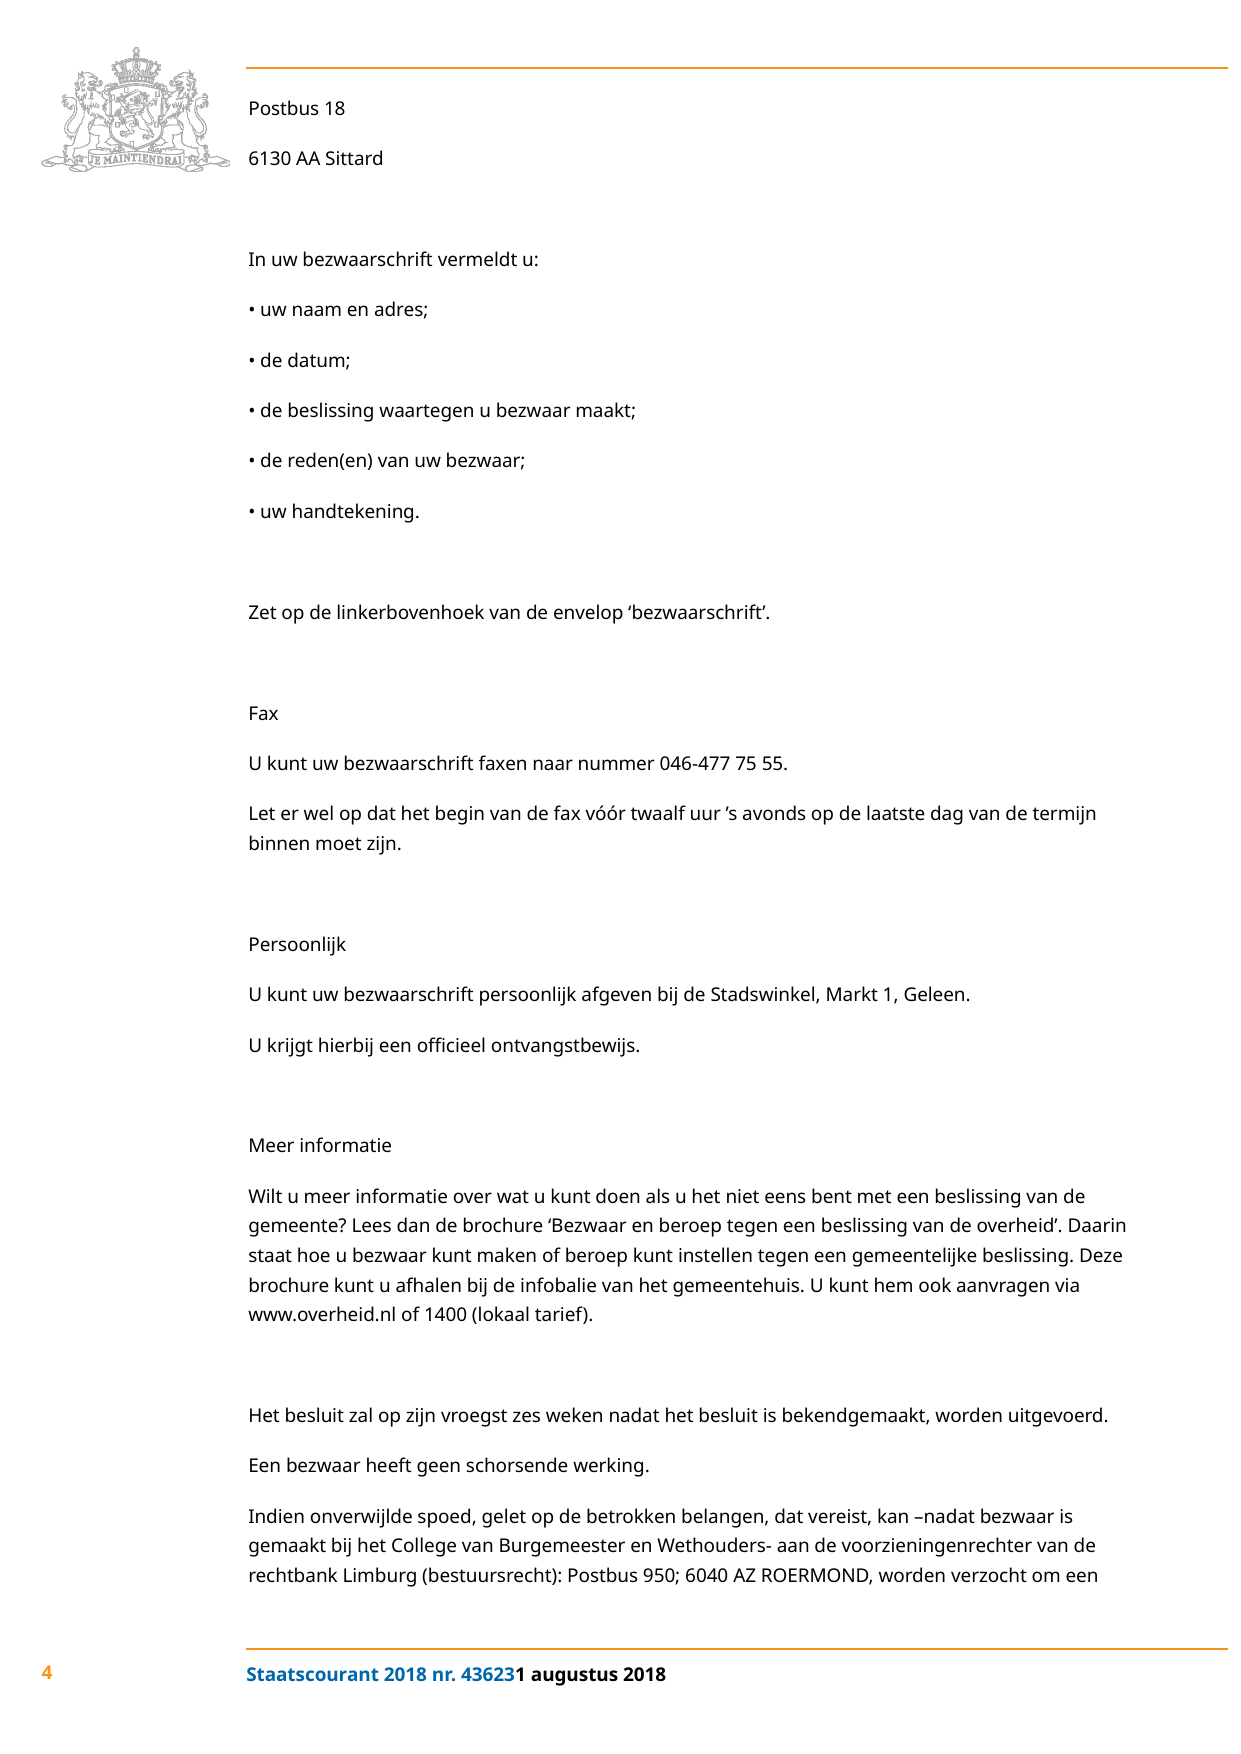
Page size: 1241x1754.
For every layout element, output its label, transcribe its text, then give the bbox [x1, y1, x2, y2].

text U kunt uw bezwaarschrift faxen naar nummer 046-477 75 55. [248, 750, 1152, 776]
text Een bezwaar heeft geen schorsende werking. [248, 1453, 1152, 1478]
text U kunt uw bezwaarschrift persoonlijk afgeven bij de Stadswinkel, Markt 1, Geleen. [248, 981, 1152, 1007]
text Wilt u meer informatie over wat u kunt doen als u het niet eens bent met een beslissing van de gemeente? Lees dan de brochure ‘Bezwaar en beroep tegen een beslissing van de overheid’. Daarin staat hoe u bezwaar kunt maken of beroep kunt instellen tegen een gemeentelijke beslissing. Deze brochure kunt u afhalen bij de infobalie van het gemeentehuis. U kunt hem ook aanvragen via www.overheid.nl of 1400 (lokaal tarief). [248, 1183, 1152, 1327]
text • de beslissing waartegen u bezwaar maakt; [248, 397, 1152, 423]
text • uw handtekening. [248, 498, 1152, 524]
text Fax [248, 700, 1152, 726]
text Persoonlijk [248, 931, 1152, 957]
text Het besluit zal op zijn vroegst zes weken nadat het besluit is bekendgemaakt, worden uitgevoerd. [248, 1402, 1152, 1428]
text Postbus 18 [248, 95, 1152, 121]
text 6130 AA Sittard [248, 145, 1152, 171]
text • de datum; [248, 347, 1152, 373]
text Let er wel op dat het begin van de fax vóór twaalf uur ’s avonds op de laatste dag van de termijn binnen moet zijn. [248, 801, 1152, 856]
text Meer informatie [248, 1133, 1152, 1158]
picture [41, 47, 231, 172]
text In uw bezwaarschrift vermeldt u: [248, 246, 1152, 272]
text U krijgt hierbij een officieel ontvangstbewijs. [248, 1032, 1152, 1058]
text Zet op de linkerbovenhoek van de envelop ‘bezwaarschrift’. [248, 599, 1152, 625]
text Indien onverwijlde spoed, gelet op de betrokken belangen, dat vereist, kan –nadat bezwaar is gemaakt bij het College van Burgemeester en Wethouders- aan de voorzieningenrechter van de rechtbank Limburg (bestuursrecht): Postbus 950; 6040 AZ ROERMOND, worden verzocht om een [248, 1503, 1152, 1588]
text • uw naam en adres; [248, 296, 1152, 322]
text • de reden(en) van uw bezwaar; [248, 448, 1152, 473]
